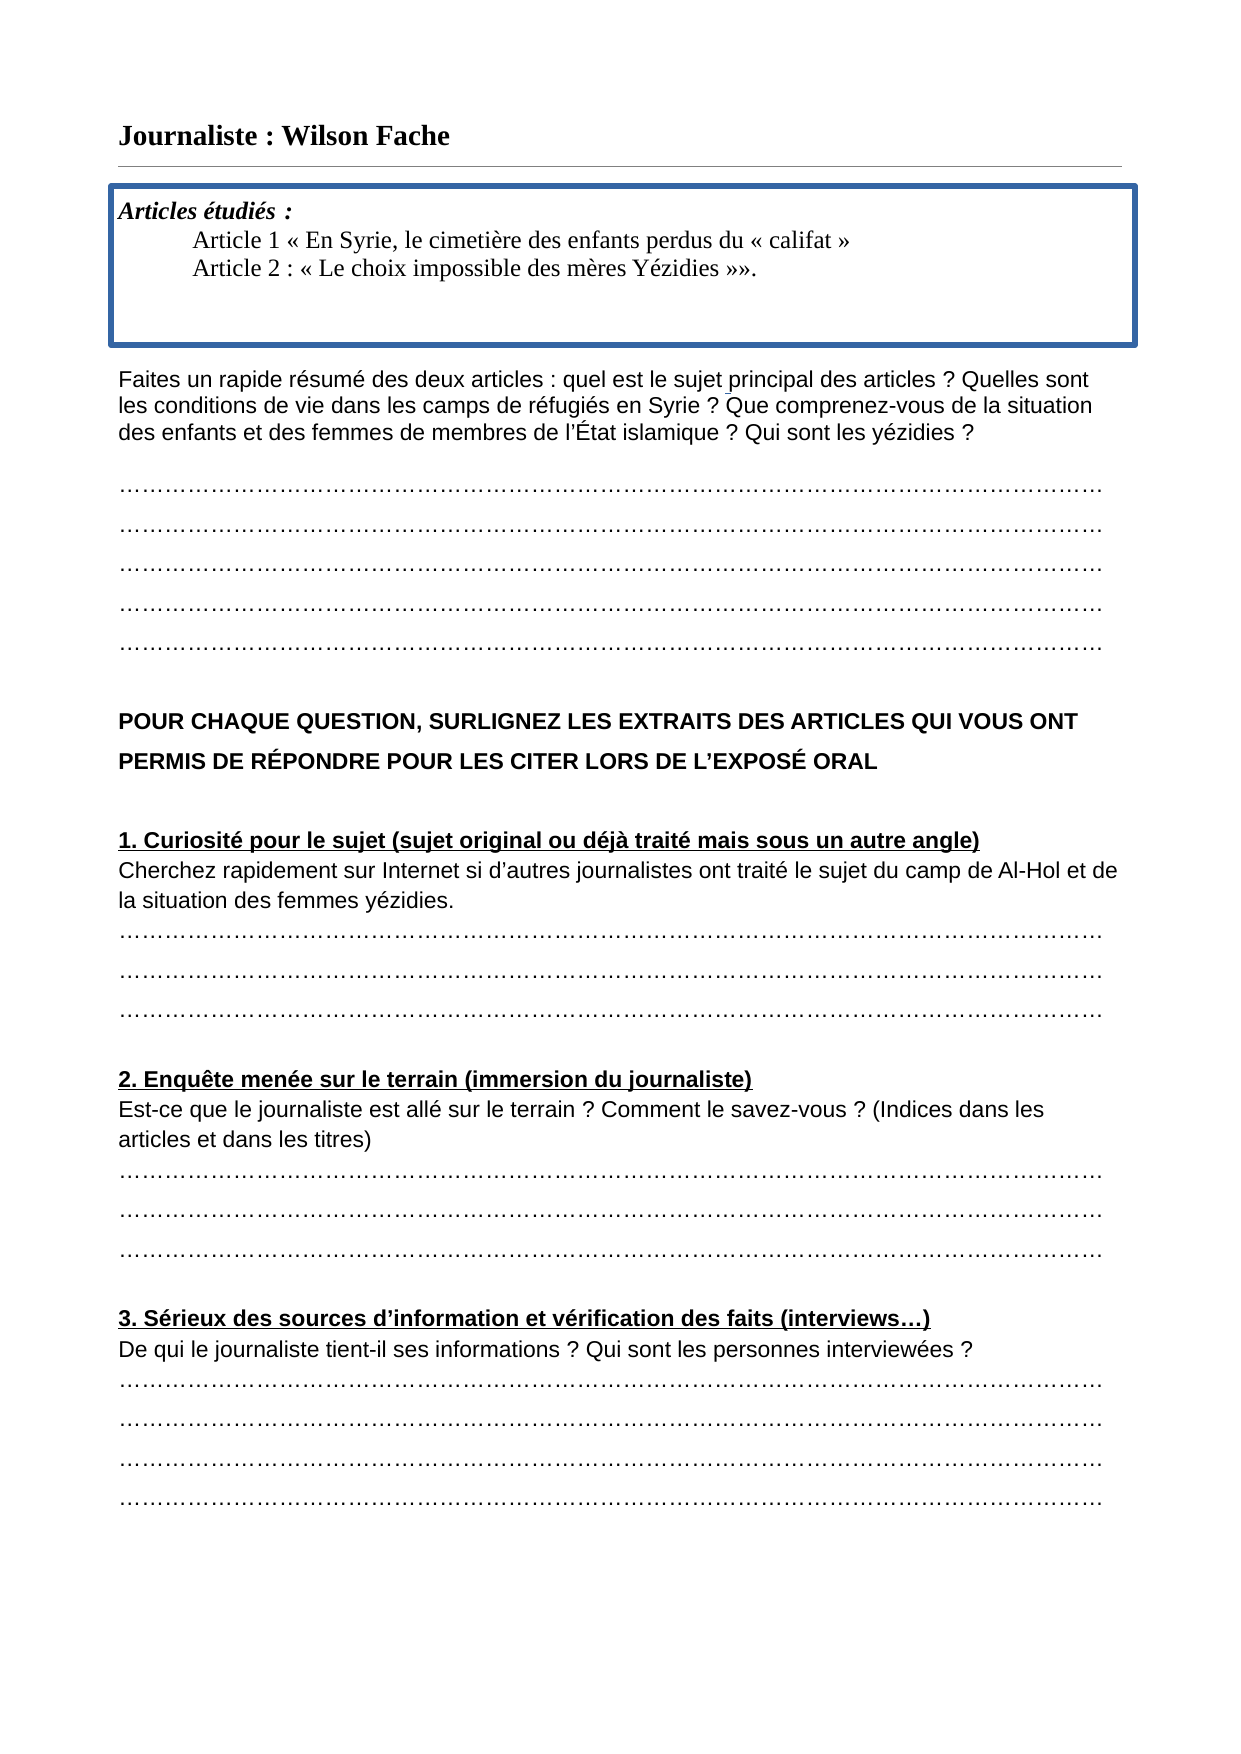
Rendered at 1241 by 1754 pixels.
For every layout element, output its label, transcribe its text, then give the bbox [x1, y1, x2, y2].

text ……………………………………………………………………………………………………………………………………………………………………………………………………………………………………………………………………………………………………………………………………………………… [118, 917, 1122, 1023]
text Articles étudiés : [118, 196, 1122, 225]
text PERMIS DE RÉPONDRE POUR LES CITER LORS DE L’EXPOSÉ ORAL [118, 748, 1122, 774]
text ………………………………………………………………………………………………………………… [118, 1484, 1122, 1511]
text Est-ce que le journaliste est allé sur le terrain ? Comment le savez-vous ? (Indices dans les articles et dans les titres) [118, 1096, 1122, 1153]
text Faites un rapide résumé des deux articles : quel est le sujet principal des articles ? Quelles sont les conditions de vie dans les camps de réfugiés en Syrie ? Que comprenez-vous de la situation des enfants et des femmes de membres de l’État islamique ? Qui sont les yézidies ? [118, 366, 1122, 445]
text POUR CHAQUE QUESTION, SURLIGNEZ LES EXTRAITS DES ARTICLES QUI VOUS ONT [118, 708, 1122, 735]
text ……………………………………………………………………………………………………………………………………………………………………………………………………………………………………………………………………………………………………………………………………………………… [118, 1366, 1122, 1471]
text Cherchez rapidement sur Internet si d’autres journalistes ont traité le sujet du camp de Al-Hol et de la situation des femmes yézidies. [118, 857, 1122, 913]
text Article 2 : « Le choix impossible des mères Yézidies »». [118, 253, 1122, 282]
text 1. Curiosité pour le sujet (sujet original ou déjà traité mais sous un autre angle) [118, 827, 1122, 853]
text 3. Sérieux des sources d’information et vérification des faits (interviews…) [118, 1305, 1122, 1332]
text Article 1 « En Syrie, le cimetière des enfants perdus du « califat » [118, 225, 1122, 253]
text ……………………………………………………………………………………………………………………………………………………………………………………………………………………………………………………………………………………………………………………………………………………… [118, 1157, 1122, 1262]
text Journaliste : Wilson Fache [118, 118, 1122, 152]
text De qui le journaliste tient-il ses informations ? Qui sont les personnes interviewées ? [118, 1336, 1122, 1362]
text …………………………………………………………………………………………………………………………………………………………………………………………………………………………………………………………………………………………………………………………………………………………………………………………………………………………………………………………………………………………………………………………………………………………………………………………… [118, 471, 1122, 656]
text 2. Enquête menée sur le terrain (immersion du journaliste) [118, 1066, 1122, 1092]
